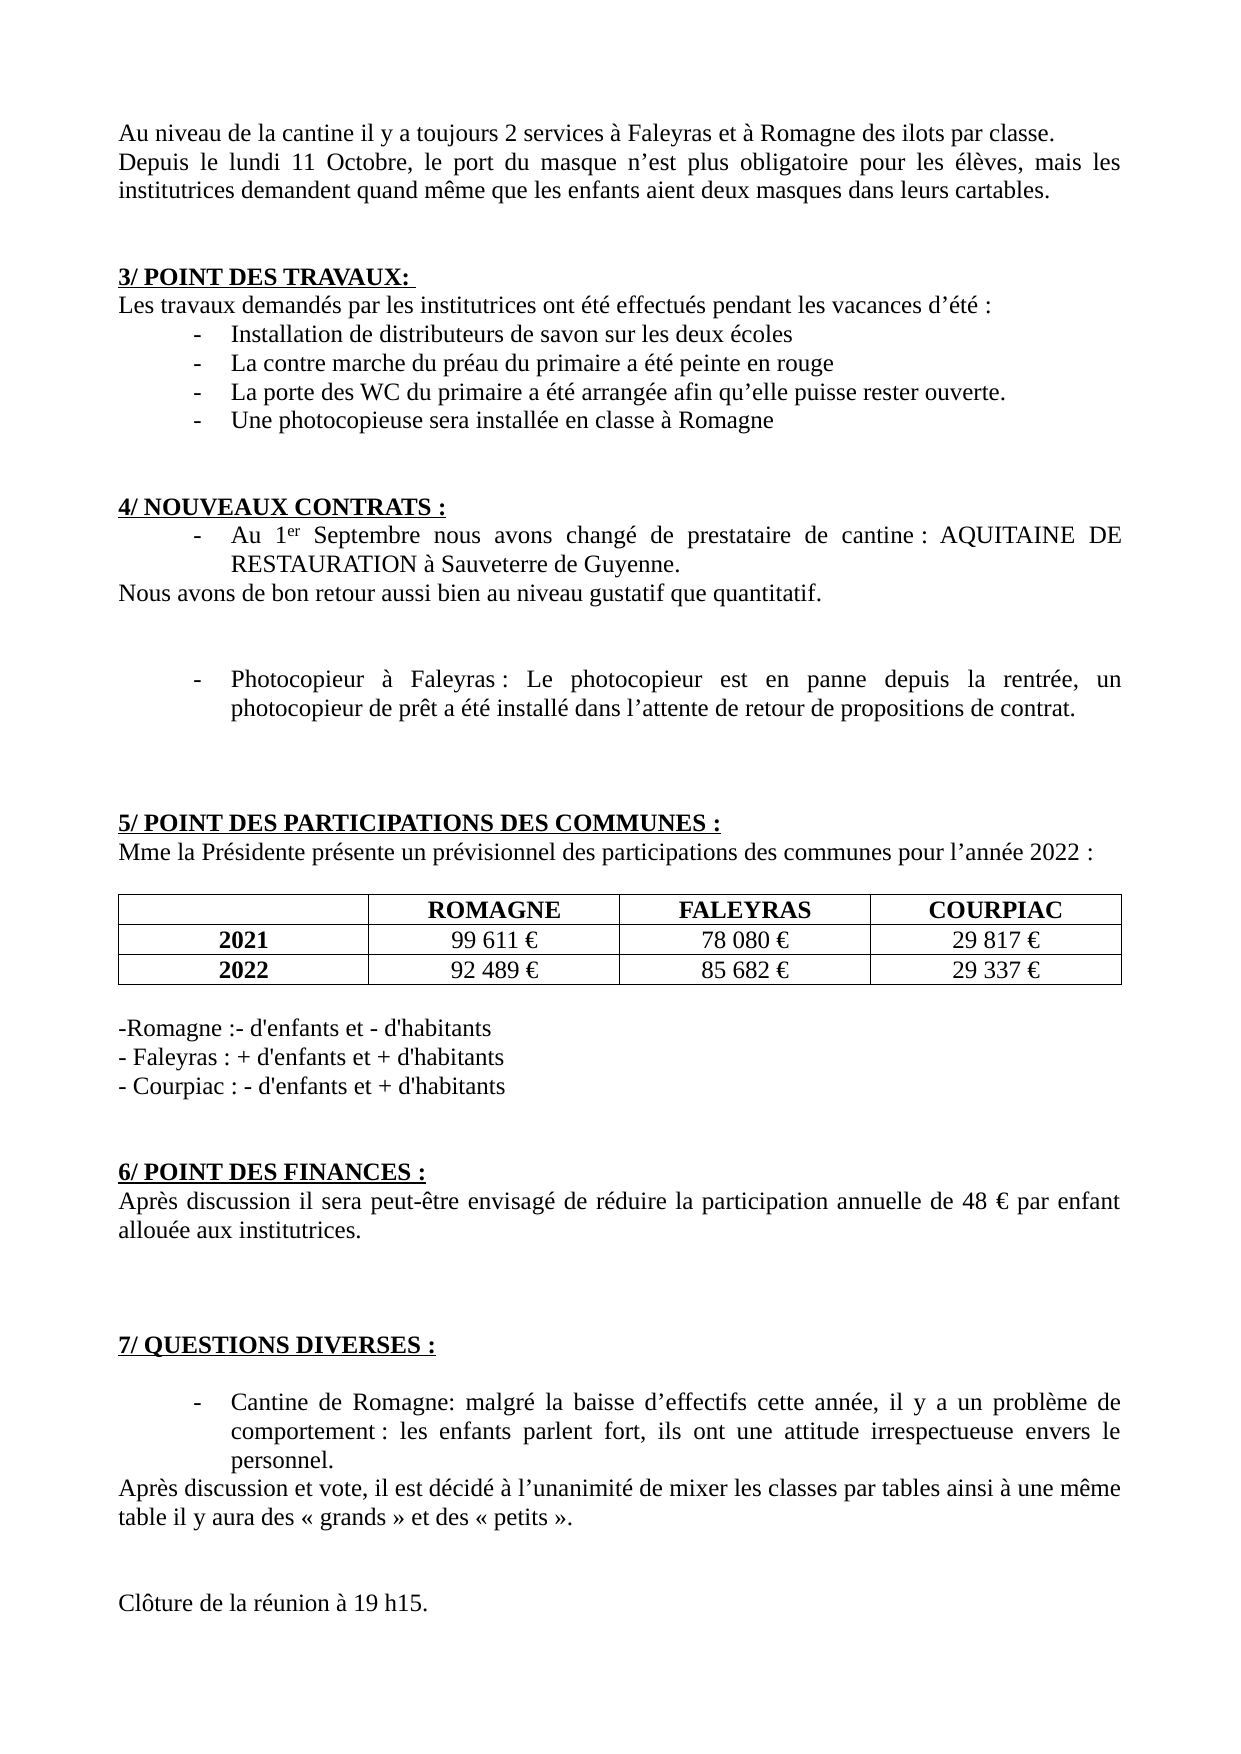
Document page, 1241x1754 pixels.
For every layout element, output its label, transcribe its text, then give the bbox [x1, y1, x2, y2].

table_cell 29 337 € [871, 955, 1121, 984]
table_header FALEYRAS [620, 895, 870, 924]
text Nous avons de bon retour aussi bien au niveau gustatif que quantitatif. [118, 578, 1122, 607]
table_header [119, 895, 368, 924]
list La contre marche du préau du primaire a été peinte en rouge [193, 348, 1122, 377]
list La porte des WC du primaire a été arrangée afin qu’elle puisse rester ouverte. [193, 377, 1122, 406]
table_cell 29 817 € [871, 925, 1121, 954]
list Au 1er Septembre nous avons changé de prestataire de cantine : AQUITAINE DE RESTAURATION à Sauveterre de Guyenne. [193, 521, 1122, 578]
table_cell 99 611 € [369, 925, 619, 954]
table_cell 78 080 € [620, 925, 870, 954]
table_cell 92 489 € [369, 955, 619, 984]
text Depuis le lundi 11 Octobre, le port du masque n’est plus obligatoire pour les élèves, mais les institutrices demandent quand même que les enfants aient deux masques dans leurs cartables. [118, 147, 1122, 204]
text 3/ POINT DES TRAVAUX: [118, 262, 1122, 291]
text 6/ POINT DES FINANCES : [118, 1157, 1122, 1186]
text 7/ QUESTIONS DIVERSES : [118, 1330, 1122, 1358]
text -Romagne :- d'enfants et - d'habitants [118, 1013, 1122, 1042]
text 4/ NOUVEAUX CONTRATS : [118, 492, 1122, 521]
list Une photocopieuse sera installée en classe à Romagne [193, 406, 1122, 434]
table_cell 2022 [119, 955, 368, 984]
table_header ROMAGNE [369, 895, 619, 924]
table_cell 85 682 € [620, 955, 870, 984]
list Installation de distributeurs de savon sur les deux écoles [193, 319, 1122, 348]
text Après discussion et vote, il est décidé à l’unanimité de mixer les classes par tables ainsi à une même table il y aura des « grands » et des « petits ». [118, 1473, 1122, 1531]
list Cantine de Romagne: malgré la baisse d’effectifs cette année, il y a un problème de comportement : les enfants parlent fort, ils ont une attitude irrespectueuse envers le personnel. [193, 1387, 1122, 1473]
text Mme la Présidente présente un prévisionnel des participations des communes pour l’année 2022 : [118, 837, 1122, 866]
text - Faleyras : + d'enfants et + d'habitants [118, 1042, 1122, 1071]
text - Courpiac : - d'enfants et + d'habitants [118, 1071, 1122, 1100]
text Après discussion il sera peut-être envisagé de réduire la participation annuelle de 48 € par enfant allouée aux institutrices. [118, 1186, 1122, 1243]
text Les travaux demandés par les institutrices ont été effectués pendant les vacances d’été : [118, 291, 1122, 319]
text Clôture de la réunion à 19 h15. [118, 1588, 1122, 1617]
table_cell 2021 [119, 925, 368, 954]
table_header COURPIAC [871, 895, 1121, 924]
text 5/ POINT DES PARTICIPATIONS DES COMMUNES : [118, 808, 1122, 837]
list Photocopieur à Faleyras : Le photocopieur est en panne depuis la rentrée, un photocopieur de prêt a été installé dans l’attente de retour de propositions de contrat. [193, 664, 1122, 722]
text Au niveau de la cantine il y a toujours 2 services à Faleyras et à Romagne des ilots par classe. [118, 118, 1122, 147]
